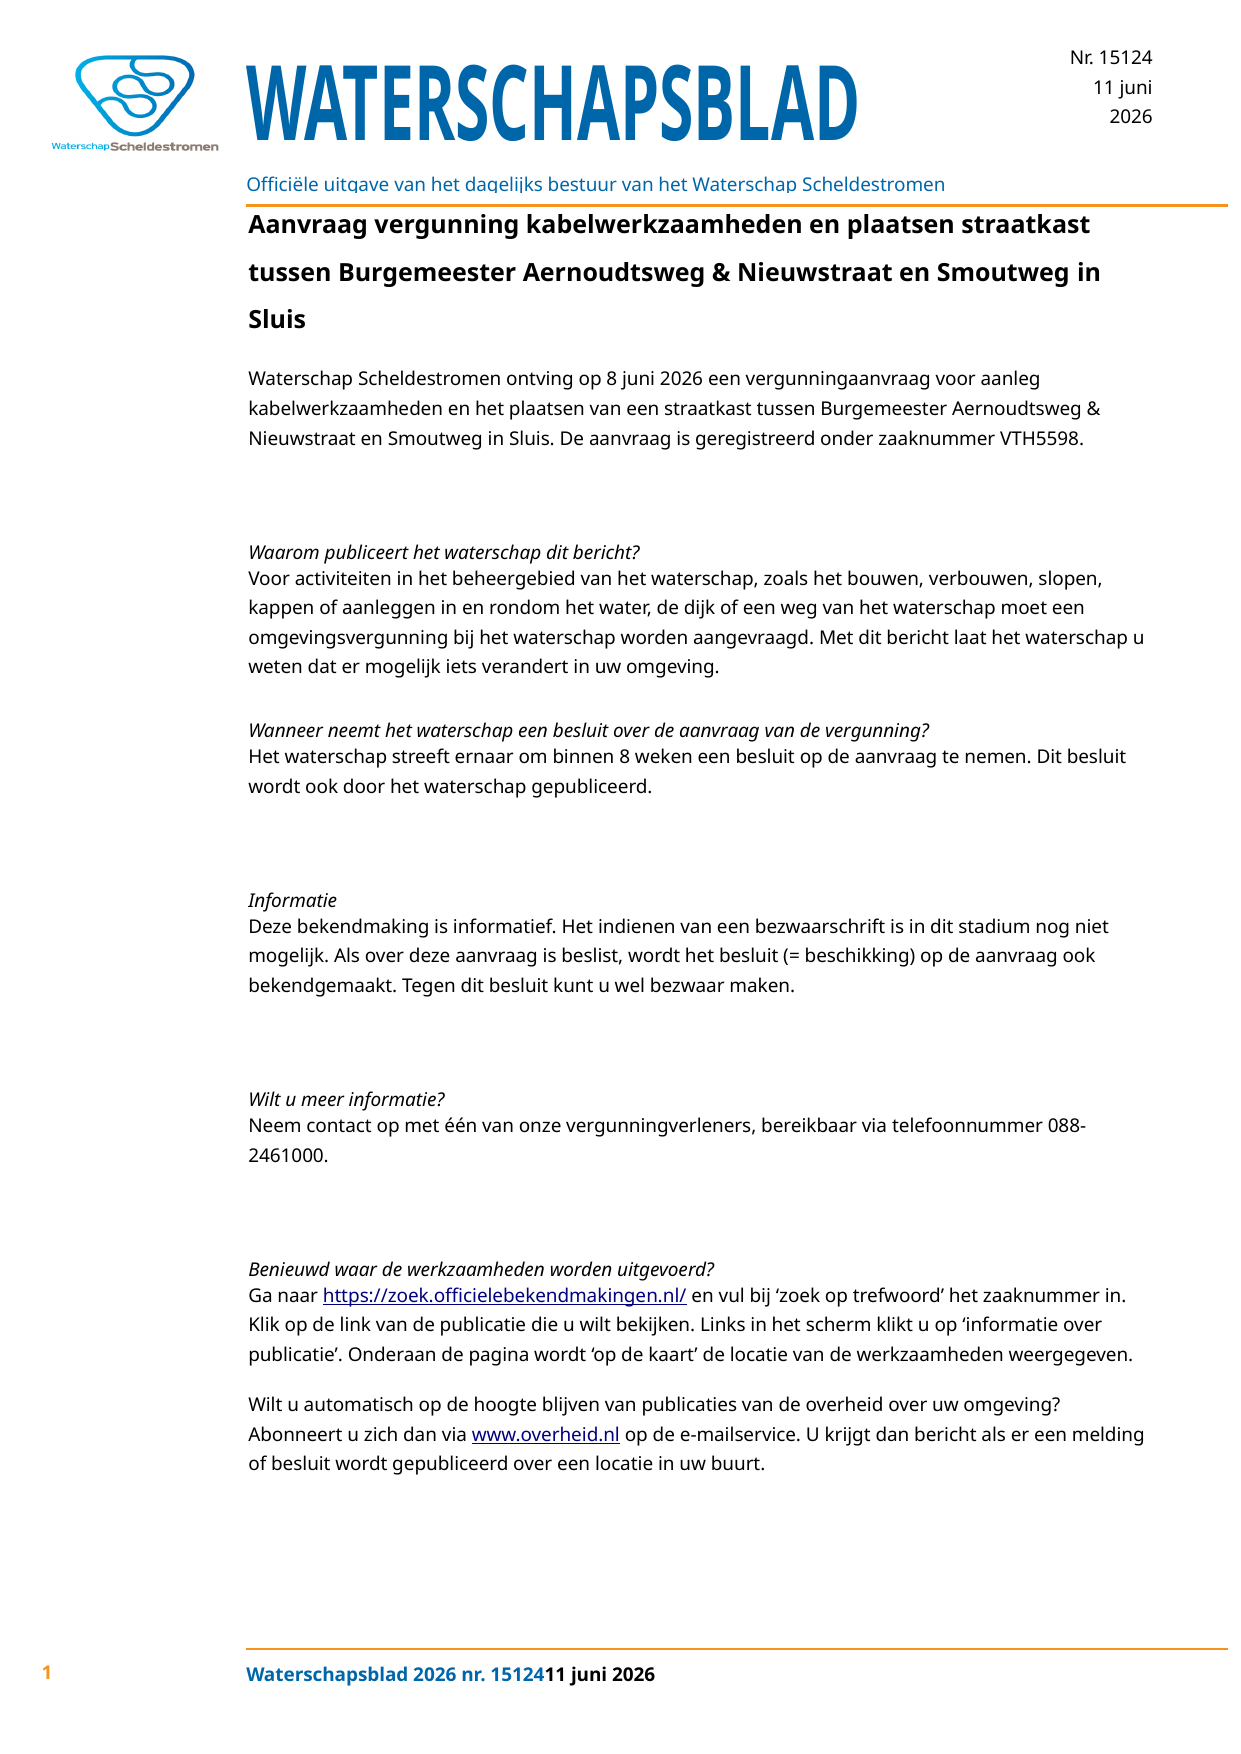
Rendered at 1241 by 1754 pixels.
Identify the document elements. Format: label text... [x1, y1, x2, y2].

text Het waterschap streeft ernaar om binnen 8 weken een besluit op de aanvraag te nemen. Dit besluit wordt ook door het waterschap gepubliceerd. [248, 743, 1152, 798]
text Ga naar https://zoek.officielebekendmakingen.nl/ en vul bij ‘zoek op trefwoord’ het zaaknummer in. Klik op de link van de publicatie die u wilt bekijken. Links in het scherm klikt u op ‘informatie over publicatie’. Onderaan de pagina wordt ‘op de kaart’ de locatie van de werkzaamheden weergegeven. [248, 1282, 1152, 1367]
text Wanneer neemt het waterschap een besluit over de aanvraag van de vergunning? [248, 717, 1152, 743]
picture [41, 47, 231, 172]
text Voor activiteiten in het beheergebied van het waterschap, zoals het bouwen, verbouwen, slopen, kappen of aanleggen in en rondom het water, de dijk of een weg van het waterschap moet een omgevingsvergunning bij het waterschap worden aangevraagd. Met dit bericht laat het waterschap u weten dat er mogelijk iets verandert in uw omgeving. [248, 565, 1152, 679]
text Waterschap Scheldestromen ontving op 8 juni 2026 een vergunningaanvraag voor aanleg kabelwerkzaamheden en het plaatsen van een straatkast tussen Burgemeester Aernoudtsweg & Nieuwstraat en Smoutweg in Sluis. De aanvraag is geregistreerd onder zaaknummer VTH5598. [248, 366, 1152, 450]
text Benieuwd waar de werkzaamheden worden uitgevoerd? [248, 1256, 1152, 1282]
text Informatie [248, 887, 1152, 913]
text Deze bekendmaking is informatief. Het indienen van een bezwaarschrift is in dit stadium nog niet mogelijk. Als over deze aanvraag is beslist, wordt het besluit (= beschikking) op de aanvraag ook bekendgemaakt. Tegen dit besluit kunt u wel bezwaar maken. [248, 913, 1152, 998]
text Wilt u meer informatie? [248, 1086, 1152, 1112]
text Aanvraag vergunning kabelwerkzaamheden en plaatsen straatkast tussen Burgemeester Aernoudtsweg & Nieuwstraat en Smoutweg in Sluis [248, 207, 1152, 336]
text Neem contact op met één van onze vergunningverleners, bereikbaar via telefoonnummer 088-2461000. [248, 1112, 1152, 1167]
text Wilt u automatisch op de hoogte blijven van publicaties van de overheid over uw omgeving? Abonneert u zich dan via www.overheid.nl op de e-mailservice. U krijgt dan bericht als er een melding of besluit wordt gepubliceerd over een locatie in uw buurt. [248, 1391, 1152, 1476]
text Waarom publiceert het waterschap dit bericht? [248, 539, 1152, 565]
